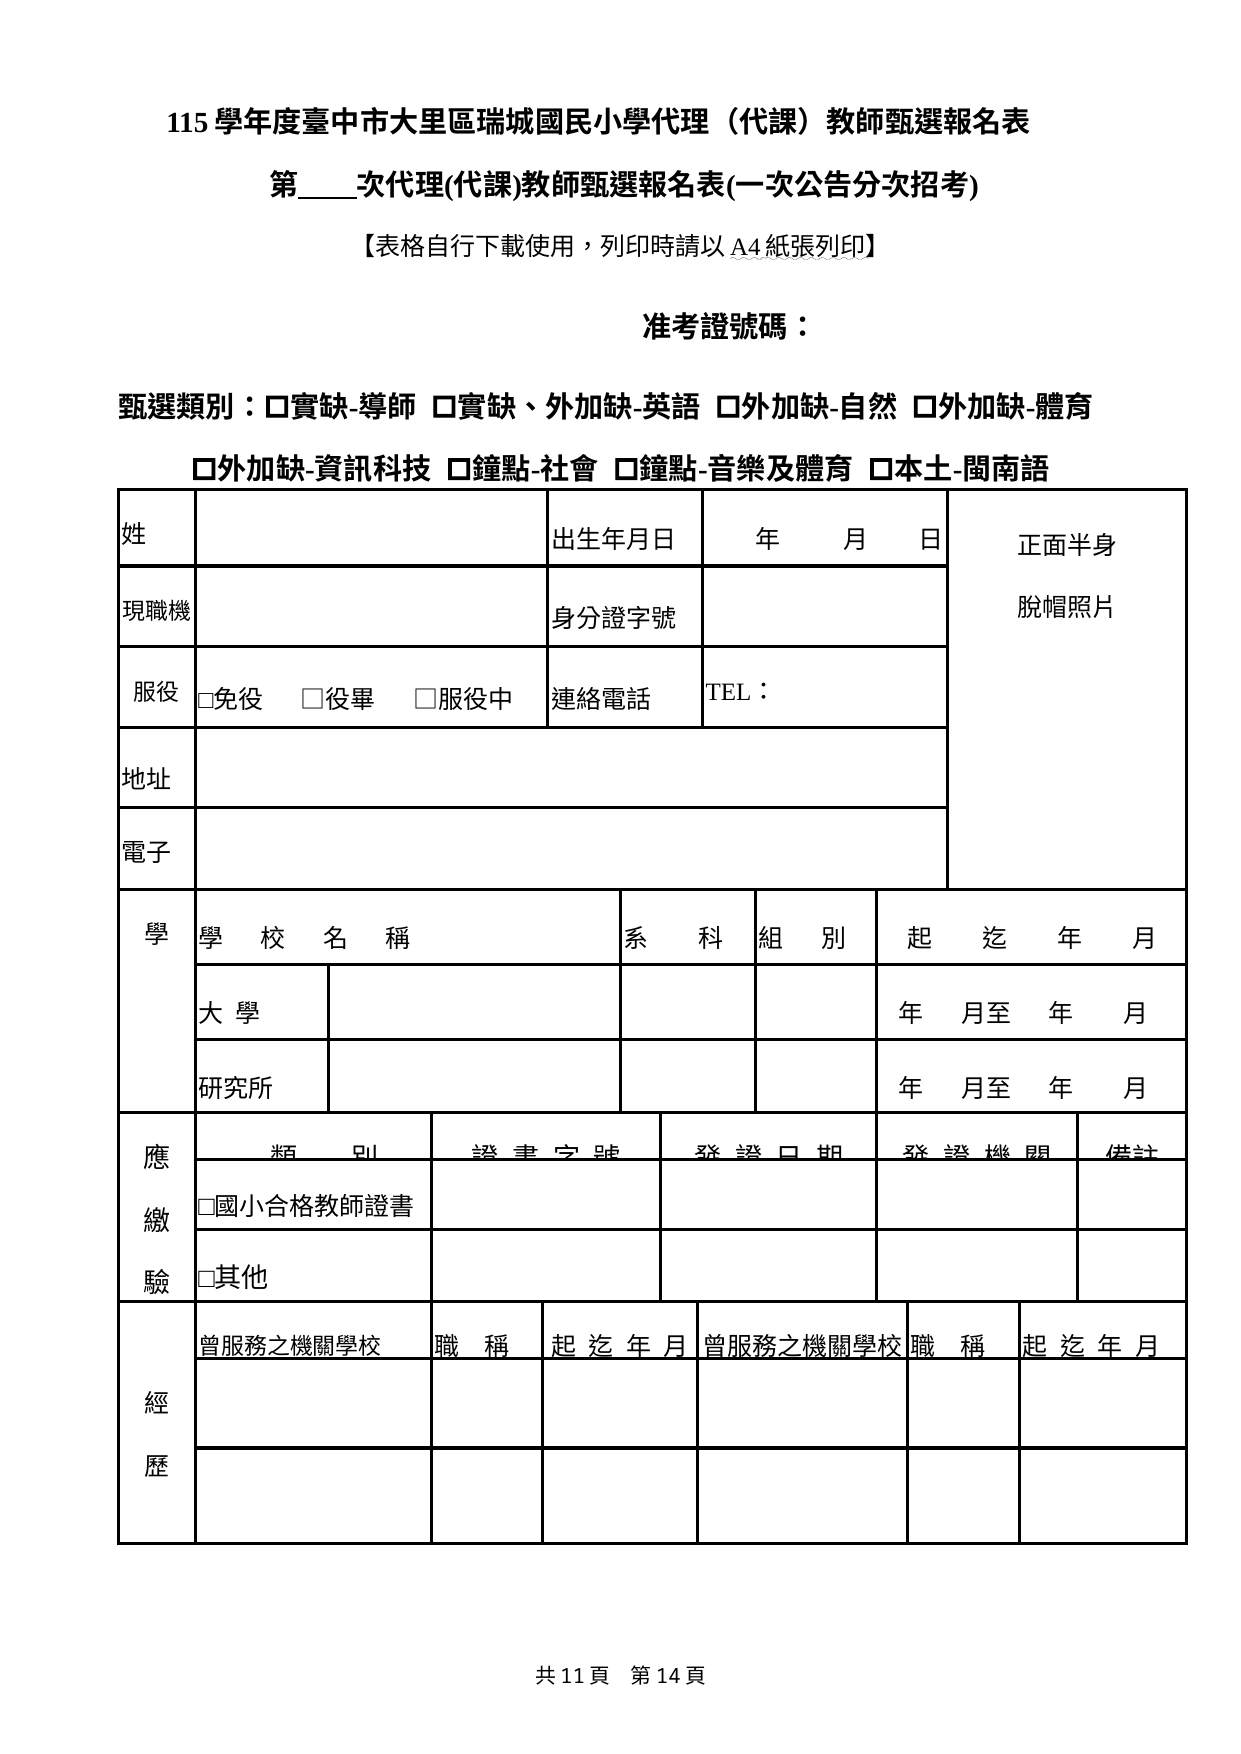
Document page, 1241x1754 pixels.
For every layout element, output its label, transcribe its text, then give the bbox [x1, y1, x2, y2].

text 【表格自行下載使用，列印時請以A4紙張列印】 [118, 203, 1122, 266]
text 115學年度臺中市大里區瑞城國民小學代理（代課）教師甄選報名表 [118, 78, 1122, 141]
table_header 年 月 日 [704, 491, 946, 564]
text 外加缺-資訊科技 鐘點-社會 鐘點-音樂及體育 本土-閩南語 [118, 425, 1137, 488]
table_cell [878, 1231, 1076, 1300]
table_cell [433, 1360, 541, 1446]
table_header 正面半身 脫帽照片 [949, 491, 1185, 888]
table_cell 備註 [1079, 1114, 1185, 1158]
table_cell 系 科 [622, 891, 754, 962]
table_cell 起 迄 年 月 [544, 1303, 696, 1357]
table_cell [433, 1231, 659, 1300]
table_cell [704, 568, 946, 645]
table_cell [757, 1041, 875, 1111]
table_cell [1079, 1231, 1185, 1300]
table_cell □國小合格教師證書 [197, 1161, 430, 1228]
table_cell 電子郵件 [120, 809, 194, 888]
table_cell [1079, 1161, 1185, 1228]
table_cell 年 月至 年 月 [878, 966, 1185, 1038]
table_cell 大 學 [197, 966, 327, 1038]
table_cell [909, 1360, 1018, 1446]
table_cell [330, 1041, 619, 1111]
table_cell 組 別 [757, 891, 875, 962]
table_cell [544, 1360, 696, 1446]
text 甄選類別：實缺-導師 實缺、外加缺-英語 外加缺-自然 外加缺-體育 [118, 363, 1122, 425]
table_cell 經 歷 [120, 1303, 194, 1542]
table_cell 應 繳 驗 證 件 [120, 1114, 194, 1300]
table_header 姓 名 [120, 491, 194, 564]
table_cell [878, 1161, 1076, 1228]
table_cell 現職機關學校 [120, 568, 194, 645]
table_cell 職 稱 [433, 1303, 541, 1357]
table_cell [197, 1450, 430, 1542]
table_cell 年 月至 年 月 [878, 1041, 1185, 1111]
table_cell [622, 966, 754, 1038]
table_cell [662, 1231, 875, 1300]
table_cell 起 迄 年 月 [878, 891, 1185, 962]
table_cell 發 證 機 關 [878, 1114, 1076, 1158]
table_cell 職 稱 [909, 1303, 1018, 1357]
table_cell 曾服務之機關學校 [699, 1303, 906, 1357]
table_cell [433, 1450, 541, 1542]
table_cell [197, 1360, 430, 1446]
table_cell [544, 1450, 696, 1542]
table_cell [909, 1450, 1018, 1542]
table_cell 服役 情形 [120, 648, 194, 726]
table_cell 學 校 名 稱 [197, 891, 619, 962]
table_cell □其他 [197, 1231, 430, 1300]
table_cell [197, 729, 946, 806]
table_cell TEL： 手機： [704, 648, 946, 726]
text 第 次代理(代課)教師甄選報名表(一次公告分次招考) [118, 141, 1122, 203]
table_cell [699, 1360, 906, 1446]
table_cell 連絡電話 [549, 648, 701, 726]
table_cell [197, 568, 546, 645]
table_cell 發 證 日 期 [662, 1114, 875, 1158]
table_cell 類 別 [197, 1114, 430, 1158]
table_cell [757, 966, 875, 1038]
text 准考證號碼： [118, 283, 1122, 345]
table_cell [662, 1161, 875, 1228]
table_cell 身分證字號 [549, 568, 701, 645]
table_cell [699, 1450, 906, 1542]
table_header [197, 491, 546, 564]
table_cell [622, 1041, 754, 1111]
table_cell □免役 □役畢 □服役中 [197, 648, 546, 726]
table_header 出生年月日 [549, 491, 701, 564]
table_cell 地址 [120, 729, 194, 806]
table_cell [330, 966, 619, 1038]
table_cell 起 迄 年 月 [1021, 1303, 1185, 1357]
table_cell 學 歷 [120, 891, 194, 1111]
table_cell 研究所 [197, 1041, 327, 1111]
table_cell [1021, 1360, 1185, 1446]
table_cell 證 書 字 號 [433, 1114, 659, 1158]
table_cell [1021, 1450, 1185, 1542]
table_cell 曾服務之機關學校 [197, 1303, 430, 1357]
table_cell [197, 809, 946, 888]
table_cell [433, 1161, 659, 1228]
